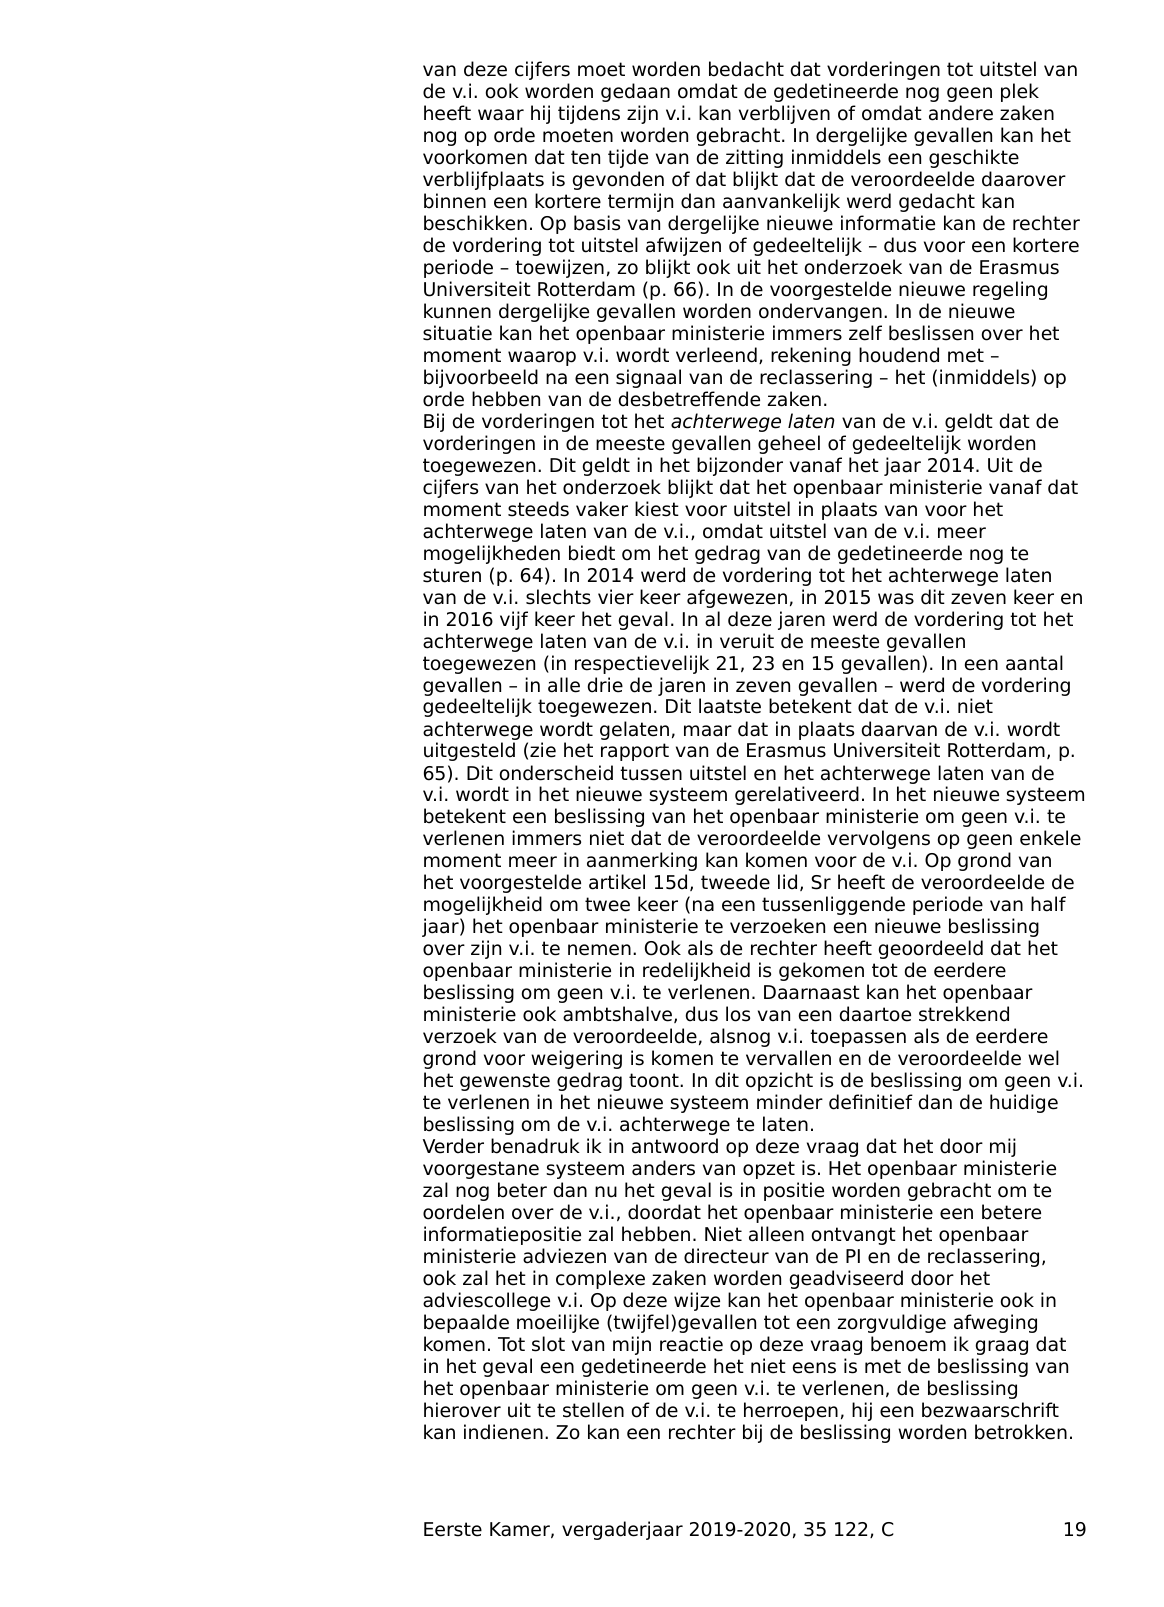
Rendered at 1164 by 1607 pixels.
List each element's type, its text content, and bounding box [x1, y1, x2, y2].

text van deze cijfers moet worden bedacht dat vorderingen tot uitstel van de v.i. ook worden gedaan omdat de gedetineerde nog geen plek heeft waar hij tijdens zijn v.i. kan verblijven of omdat andere zaken nog op orde moeten worden gebracht. In dergelijke gevallen kan het voorkomen dat ten tijde van de zitting inmiddels een geschikte verblijfplaats is gevonden of dat blijkt dat de veroordeelde daarover binnen een kortere termijn dan aanvankelijk werd gedacht kan beschikken. Op basis van dergelijke nieuwe informatie kan de rechter de vordering tot uitstel afwijzen of gedeeltelijk – dus voor een kortere periode – toewijzen, zo blijkt ook uit het onderzoek van de Erasmus Universiteit Rotterdam (p. 66). In de voorgestelde nieuwe regeling kunnen dergelijke gevallen worden ondervangen. In de nieuwe situatie kan het openbaar ministerie immers zelf beslissen over het moment waarop v.i. wordt verleend, rekening houdend met – bijvoorbeeld na een signaal van de reclassering – het (inmiddels) op orde hebben van de desbetreffende zaken. [422, 59, 1087, 411]
text Verder benadruk ik in antwoord op deze vraag dat het door mij voorgestane systeem anders van opzet is. Het openbaar ministerie zal nog beter dan nu het geval is in positie worden gebracht om te oordelen over de v.i., doordat het openbaar ministerie een betere informatiepositie zal hebben. Niet alleen ontvangt het openbaar ministerie adviezen van de directeur van de PI en de reclassering, ook zal het in complexe zaken worden geadviseerd door het adviescollege v.i. Op deze wijze kan het openbaar ministerie ook in bepaalde moeilijke (twijfel)gevallen tot een zorgvuldige afweging komen. Tot slot van mijn reactie op deze vraag benoem ik graag dat in het geval een gedetineerde het niet eens is met de beslissing van het openbaar ministerie om geen v.i. te verlenen, de beslissing hierover uit te stellen of de v.i. te herroepen, hij een bezwaarschrift kan indienen. Zo kan een rechter bij de beslissing worden betrokken. [422, 1136, 1087, 1444]
text Bij de vorderingen tot het achterwege laten van de v.i. geldt dat de vorderingen in de meeste gevallen geheel of gedeeltelijk worden toegewezen. Dit geldt in het bijzonder vanaf het jaar 2014. Uit de cijfers van het onderzoek blijkt dat het openbaar ministerie vanaf dat moment steeds vaker kiest voor uitstel in plaats van voor het achterwege laten van de v.i., omdat uitstel van de v.i. meer mogelijkheden biedt om het gedrag van de gedetineerde nog te sturen (p. 64). In 2014 werd de vordering tot het achterwege laten van de v.i. slechts vier keer afgewezen, in 2015 was dit zeven keer en in 2016 vijf keer het geval. In al deze jaren werd de vordering tot het achterwege laten van de v.i. in veruit de meeste gevallen toegewezen (in respectievelijk 21, 23 en 15 gevallen). In een aantal gevallen – in alle drie de jaren in zeven gevallen – werd de vordering gedeeltelijk toegewezen. Dit laatste betekent dat de v.i. niet achterwege wordt gelaten, maar dat in plaats daarvan de v.i. wordt uitgesteld (zie het rapport van de Erasmus Universiteit Rotterdam, p. 65). Dit onderscheid tussen uitstel en het achterwege laten van de v.i. wordt in het nieuwe systeem gerelativeerd. In het nieuwe systeem betekent een beslissing van het openbaar ministerie om geen v.i. te verlenen immers niet dat de veroordeelde vervolgens op geen enkele moment meer in aanmerking kan komen voor de v.i. Op grond van het voorgestelde artikel 15d, tweede lid, Sr heeft de veroordeelde de mogelijkheid om twee keer (na een tussenliggende periode van half jaar) het openbaar ministerie te verzoeken een nieuwe beslissing over zijn v.i. te nemen. Ook als de rechter heeft geoordeeld dat het openbaar ministerie in redelijkheid is gekomen tot de eerdere beslissing om geen v.i. te verlenen. Daarnaast kan het openbaar ministerie ook ambtshalve, dus los van een daartoe strekkend verzoek van de veroordeelde, alsnog v.i. toepassen als de eerdere grond voor weigering is komen te vervallen en de veroordeelde wel het gewenste gedrag toont. In dit opzicht is de beslissing om geen v.i. te verlenen in het nieuwe systeem minder definitief dan de huidige beslissing om de v.i. achterwege te laten. [422, 411, 1087, 1136]
